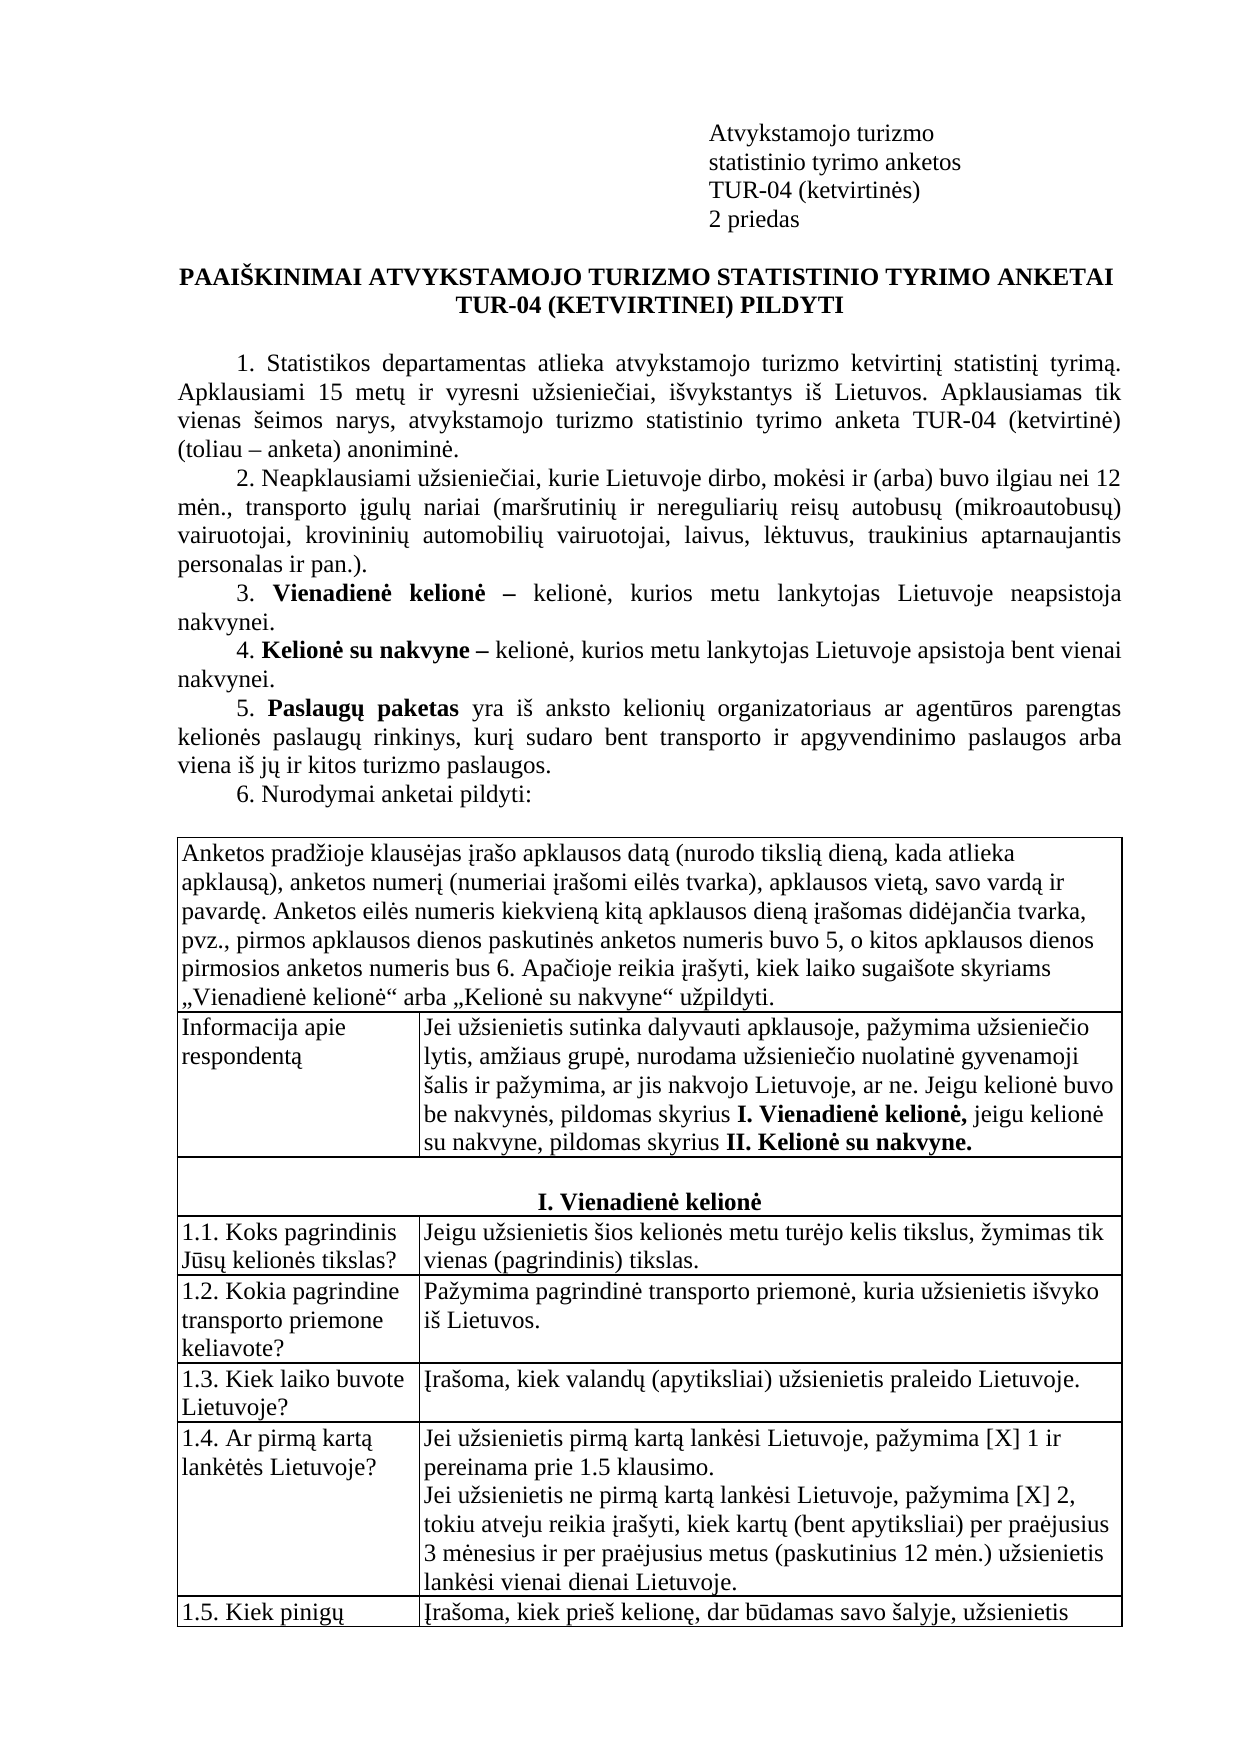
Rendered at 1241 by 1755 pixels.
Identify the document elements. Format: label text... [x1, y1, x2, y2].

text TUR-04 (KETVIRTINEI) PILDYTI [177, 291, 1122, 319]
table_cell 1.2. Kokia pagrindine transporto priemone keliavote? [178, 1276, 419, 1362]
text statistinio tyrimo anketos [177, 147, 1122, 176]
table_cell Informacija apie respondentą [178, 1013, 419, 1156]
text 2. Neapklausiami užsieniečiai, kurie Lietuvoje dirbo, mokėsi ir (arba) buvo ilgiau nei 12 mėn., transporto įgulų nariai (maršrutinių ir nereguliarių reisų autobusų (mikroautobusų) vairuotojai, krovininių automobilių vairuotojai, laivus, lėktuvus, traukinius aptarnaujantis personalas ir pan.). [177, 463, 1122, 578]
table_header Anketos pradžioje klausėjas įrašo apklausos datą (nurodo tikslią dieną, kada atlieka apklausą), anketos numerį (numeriai įrašomi eilės tvarka), apklausos vietą, savo vardą ir pavardę. Anketos eilės numeris kiekvieną kitą apklausos dieną įrašomas didėjančia tvarka, pvz., pirmos apklausos dienos paskutinės anketos numeris buvo 5, o kitos apklausos dienos pirmosios anketos numeris bus 6. Apačioje reikia įrašyti, kiek laiko sugaišote skyriams „Vienadienė kelionė“ arba „Kelionė su nakvyne“ užpildyti. [178, 838, 1121, 1011]
text 1. Statistikos departamentas atlieka atvykstamojo turizmo ketvirtinį statistinį tyrimą. Apklausiami 15 metų ir vyresni užsieniečiai, išvykstantys iš Lietuvos. Apklausiamas tik vienas šeimos narys, atvykstamojo turizmo statistinio tyrimo anketa TUR-04 (ketvirtinė) (toliau – anketa) anoniminė. [177, 348, 1122, 463]
table_cell I. Vienadienė kelionė [178, 1158, 1121, 1215]
table_cell Jei užsienietis sutinka dalyvauti apklausoje, pažymima užsieniečio lytis, amžiaus grupė, nurodama užsieniečio nuolatinė gyvenamoji šalis ir pažymima, ar jis nakvojo Lietuvoje, ar ne. Jeigu kelionė buvo be nakvynės, pildomas skyrius I. Vienadienė kelionė, jeigu kelionė su nakvyne, pildomas skyrius II. Kelionė su nakvyne. [420, 1013, 1121, 1156]
text PAAIŠKINIMAI ATVYKSTAMOJO TURIZMO STATISTINIO TYRIMO ANKETAI [177, 262, 1122, 291]
table_cell 1.5. Kiek pinigų [178, 1597, 419, 1626]
text 3. Vienadienė kelionė – kelionė, kurios metu lankytojas Lietuvoje neapsistoja nakvynei. [177, 578, 1122, 636]
text 4. Kelionė su nakvyne – kelionė, kurios metu lankytojas Lietuvoje apsistoja bent vienai nakvynei. [177, 636, 1122, 693]
text TUR-04 (ketvirtinės) [177, 176, 1122, 204]
table_cell Įrašoma, kiek prieš kelionę, dar būdamas savo šalyje, užsienietis [420, 1597, 1121, 1626]
table_cell 1.4. Ar pirmą kartą lankėtės Lietuvoje? [178, 1423, 419, 1595]
table_cell Pažymima pagrindinė transporto priemonė, kuria užsienietis išvyko iš Lietuvos. [420, 1276, 1121, 1362]
text Atvykstamojo turizmo [709, 118, 1122, 147]
table_cell Jei užsienietis pirmą kartą lankėsi Lietuvoje, pažymima [X] 1 ir pereinama prie 1.5 klausimo. Jei užsienietis ne pirmą kartą lankėsi Lietuvoje, pažymima [X] 2, tokiu atveju reikia įrašyti, kiek kartų (bent apytiksliai) per praėjusius 3 mėnesius ir per praėjusius metus (paskutinius 12 mėn.) užsienietis lankėsi vienai dienai Lietuvoje. [420, 1423, 1121, 1595]
table_cell Jeigu užsienietis šios kelionės metu turėjo kelis tikslus, žymimas tik vienas (pagrindinis) tikslas. [420, 1217, 1121, 1274]
text 5. Paslaugų paketas yra iš anksto kelionių organizatoriaus ar agentūros parengtas kelionės paslaugų rinkinys, kurį sudaro bent transporto ir apgyvendinimo paslaugos arba viena iš jų ir kitos turizmo paslaugos. [177, 693, 1122, 779]
text 6. Nurodymai anketai pildyti: [177, 779, 1122, 808]
table_cell Įrašoma, kiek valandų (apytiksliai) užsienietis praleido Lietuvoje. [420, 1364, 1121, 1421]
table_cell 1.1. Koks pagrindinis Jūsų kelionės tikslas? [178, 1217, 419, 1274]
text 2 priedas [177, 204, 1122, 233]
table_cell 1.3. Kiek laiko buvote Lietuvoje? [178, 1364, 419, 1421]
